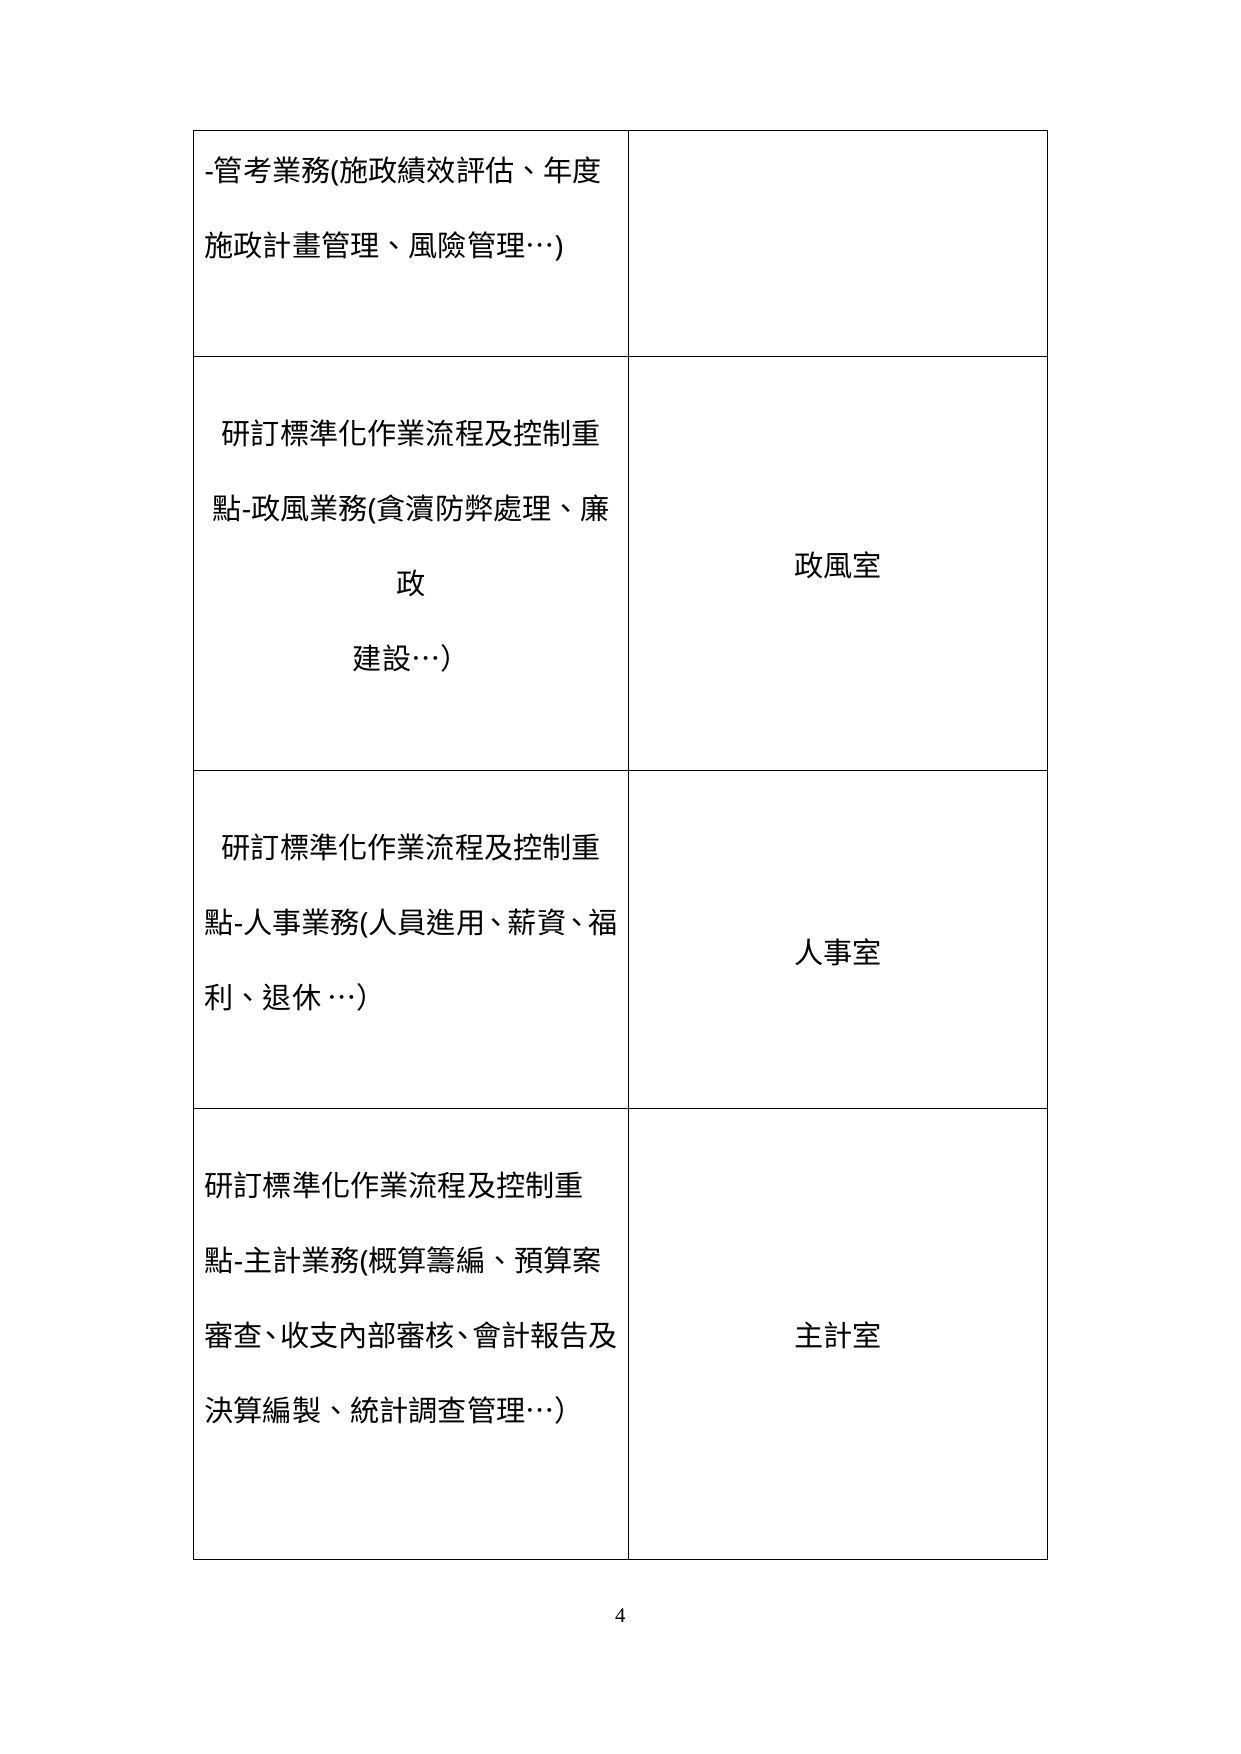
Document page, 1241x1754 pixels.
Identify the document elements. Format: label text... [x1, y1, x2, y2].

table_cell 研訂標準化作業流程及控制重點-主計業務(概算籌編、預算案審查、收支內部審核、會計報告及決算編製、統計調查管理…） [194, 1109, 628, 1559]
table_cell [629, 131, 1047, 356]
table_cell 人事室 [629, 771, 1047, 1108]
table_cell 主計室 [629, 1109, 1047, 1559]
table_cell 政風室 [629, 357, 1047, 769]
table_cell 研訂標準化作業流程及控制重點-人事業務(人員進用、薪資、福 利、退休 …） [194, 771, 628, 1108]
table_cell 研訂標準化作業流程及控制重點-政風業務(貪瀆防弊處理、廉政 建設…） [194, 357, 628, 769]
table_cell -管考業務(施政績效評估、年度施政計畫管理、風險管理…) [194, 131, 628, 356]
